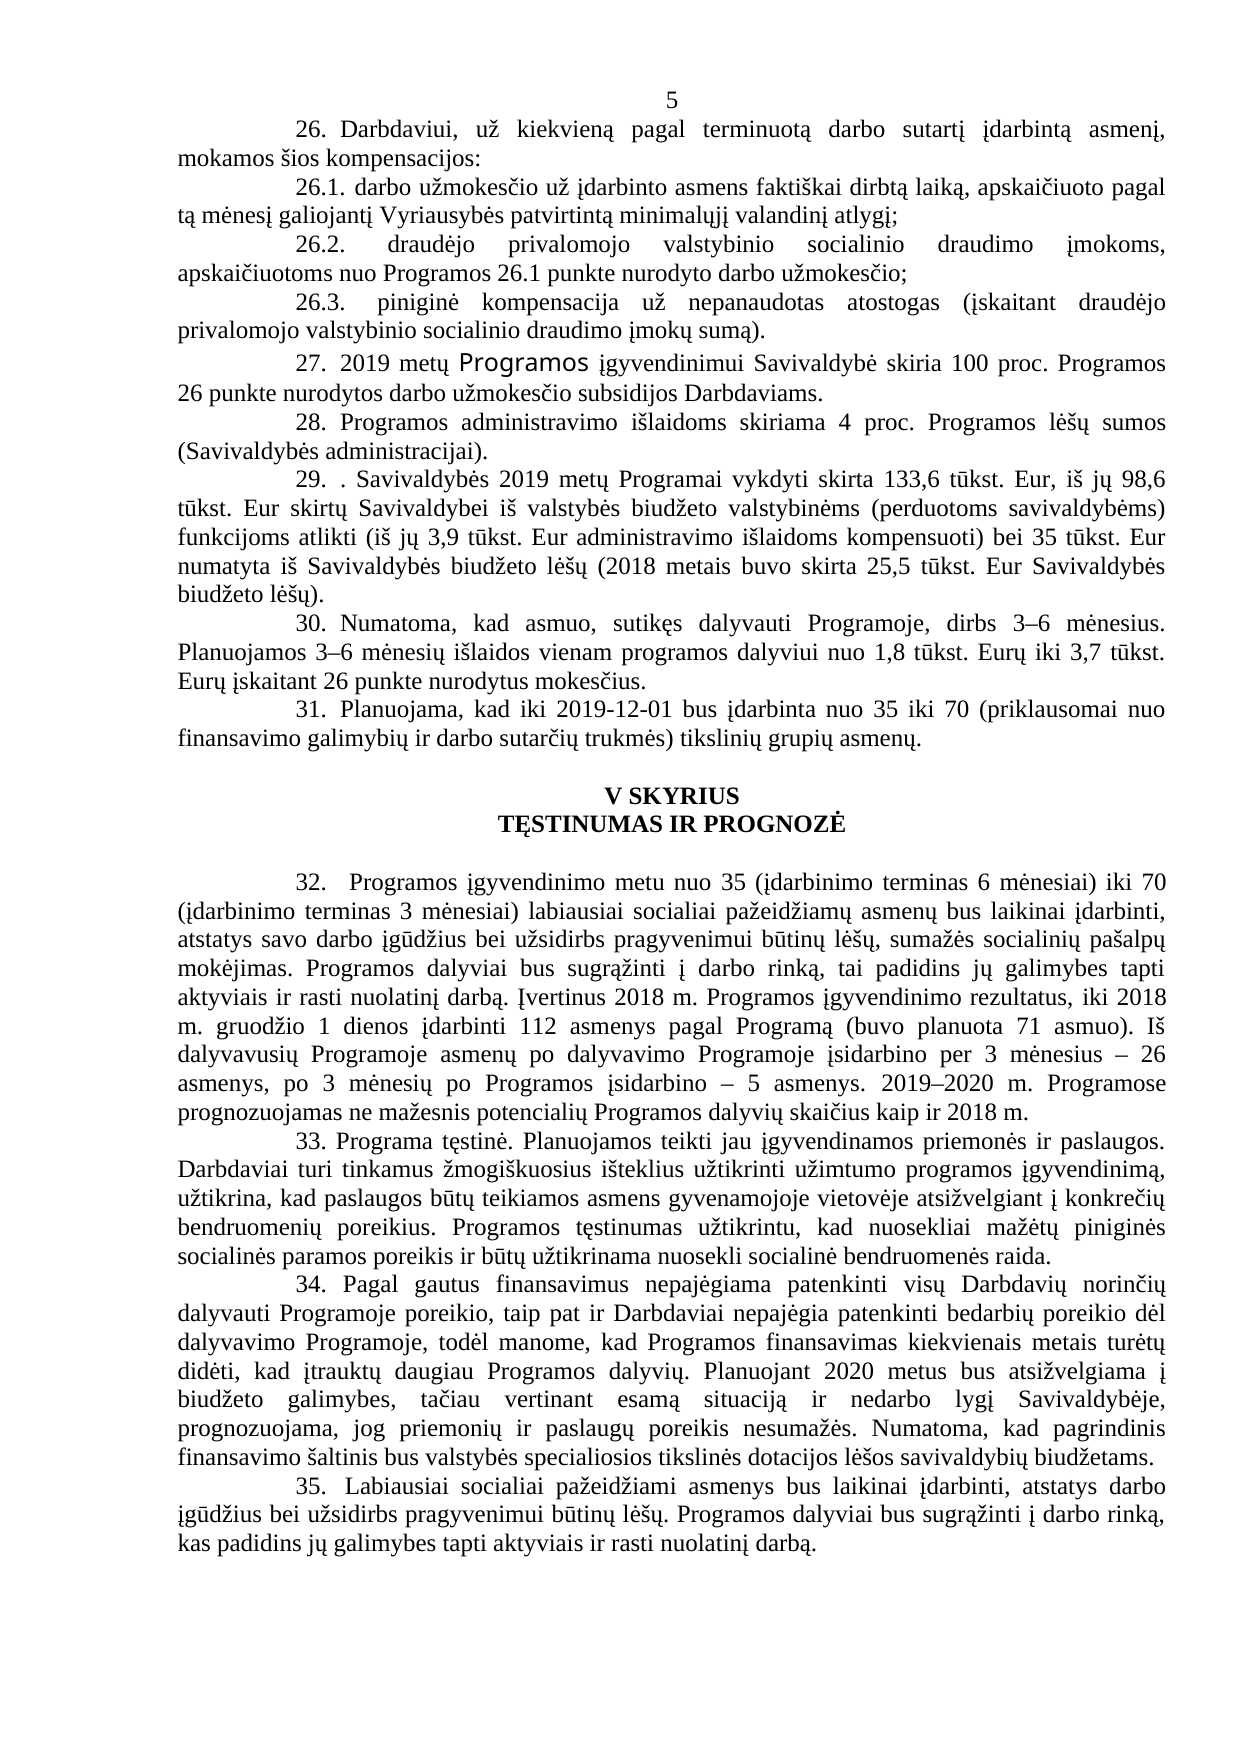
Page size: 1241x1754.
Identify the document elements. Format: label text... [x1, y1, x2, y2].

text 29. . Savivaldybės 2019 metų Programai vykdyti skirta 133,6 tūkst. Eur, iš jų 98,6 tūkst. Eur skirtų Savivaldybei iš valstybės biudžeto valstybinėms (perduotoms savivaldybėms) funkcijoms atlikti (iš jų 3,9 tūkst. Eur administravimo išlaidoms kompensuoti) bei 35 tūkst. Eur numatyta iš Savivaldybės biudžeto lėšų (2018 metais buvo skirta 25,5 tūkst. Eur Savivaldybės biudžeto lėšų). [177, 464, 1167, 608]
text 26.2. draudėjo privalomojo valstybinio socialinio draudimo įmokoms, apskaičiuotoms nuo Programos 26.1 punkte nurodyto darbo užmokesčio; [177, 229, 1167, 287]
text 31. Planuojama, kad iki 2019-12-01 bus įdarbinta nuo 35 iki 70 (priklausomai nuo finansavimo galimybių ir darbo sutarčių trukmės) tikslinių grupių asmenų. [177, 694, 1167, 752]
text TĘSTINUMAS IR PROGNOZĖ [177, 809, 1167, 838]
text 35. Labiausiai socialiai pažeidžiami asmenys bus laikinai įdarbinti, atstatys darbo įgūdžius bei užsidirbs pragyvenimui būtinų lėšų. Programos dalyviai bus sugrąžinti į darbo rinką, kas padidins jų galimybes tapti aktyviais ir rasti nuolatinį darbą. [177, 1471, 1167, 1557]
text 26.1. darbo užmokesčio už įdarbinto asmens faktiškai dirbtą laiką, apskaičiuoto pagal tą mėnesį galiojantį Vyriausybės patvirtintą minimalųjį valandinį atlygį; [177, 172, 1167, 229]
text V SKYRIUS [177, 781, 1167, 809]
text 33. Programa tęstinė. Planuojamos teikti jau įgyvendinamos priemonės ir paslaugos. Darbdaviai turi tinkamus žmogiškuosius išteklius užtikrinti užimtumo programos įgyvendinimą, užtikrina, kad paslaugos būtų teikiamos asmens gyvenamojoje vietovėje atsižvelgiant į konkrečių bendruomenių poreikius. Programos tęstinumas užtikrintu, kad nuosekliai mažėtų piniginės socialinės paramos poreikis ir būtų užtikrinama nuosekli socialinė bendruomenės raida. [177, 1126, 1167, 1269]
text 32. Programos įgyvendinimo metu nuo 35 (įdarbinimo terminas 6 mėnesiai) iki 70 (įdarbinimo terminas 3 mėnesiai) labiausiai socialiai pažeidžiamų asmenų bus laikinai įdarbinti, atstatys savo darbo įgūdžius bei užsidirbs pragyvenimui būtinų lėšų, sumažės socialinių pašalpų mokėjimas. Programos dalyviai bus sugrąžinti į darbo rinką, tai padidins jų galimybes tapti aktyviais ir rasti nuolatinį darbą. Įvertinus 2018 m. Programos įgyvendinimo rezultatus, iki 2018 m. gruodžio 1 dienos įdarbinti 112 asmenys pagal Programą (buvo planuota 71 asmuo). Iš dalyvavusių Programoje asmenų po dalyvavimo Programoje įsidarbino per 3 mėnesius – 26 asmenys, po 3 mėnesių po Programos įsidarbino – 5 asmenys. 2019–2020 m. Programose prognozuojamas ne mažesnis potencialių Programos dalyvių skaičius kaip ir 2018 m. [177, 867, 1167, 1126]
text 34. Pagal gautus finansavimus nepajėgiama patenkinti visų Darbdavių norinčių dalyvauti Programoje poreikio, taip pat ir Darbdaviai nepajėgia patenkinti bedarbių poreikio dėl dalyvavimo Programoje, todėl manome, kad Programos finansavimas kiekvienais metais turėtų didėti, kad įtrauktų daugiau Programos dalyvių. Planuojant 2020 metus bus atsižvelgiama į biudžeto galimybes, tačiau vertinant esamą situaciją ir nedarbo lygį Savivaldybėje, prognozuojama, jog priemonių ir paslaugų poreikis nesumažės. Numatoma, kad pagrindinis finansavimo šaltinis bus valstybės specialiosios tikslinės dotacijos lėšos savivaldybių biudžetams. [177, 1269, 1167, 1471]
text 26.3. piniginė kompensacija už nepanaudotas atostogas (įskaitant draudėjo privalomojo valstybinio socialinio draudimo įmokų sumą). [177, 287, 1167, 344]
text 27. 2019 metų Programos įgyvendinimui Savivaldybė skiria 100 proc. Programos 26 punkte nurodytos darbo užmokesčio subsidijos Darbdaviams. [177, 344, 1167, 407]
text 30. Numatoma, kad asmuo, sutikęs dalyvauti Programoje, dirbs 3–6 mėnesius. Planuojamos 3–6 mėnesių išlaidos vienam programos dalyviui nuo 1,8 tūkst. Eurų iki 3,7 tūkst. Eurų įskaitant 26 punkte nurodytus mokesčius. [177, 608, 1167, 694]
text 26. Darbdaviui, už kiekvieną pagal terminuotą darbo sutartį įdarbintą asmenį, mokamos šios kompensacijos: [177, 114, 1167, 172]
text 28. Programos administravimo išlaidoms skiriama 4 proc. Programos lėšų sumos (Savivaldybės administracijai). [177, 407, 1167, 464]
